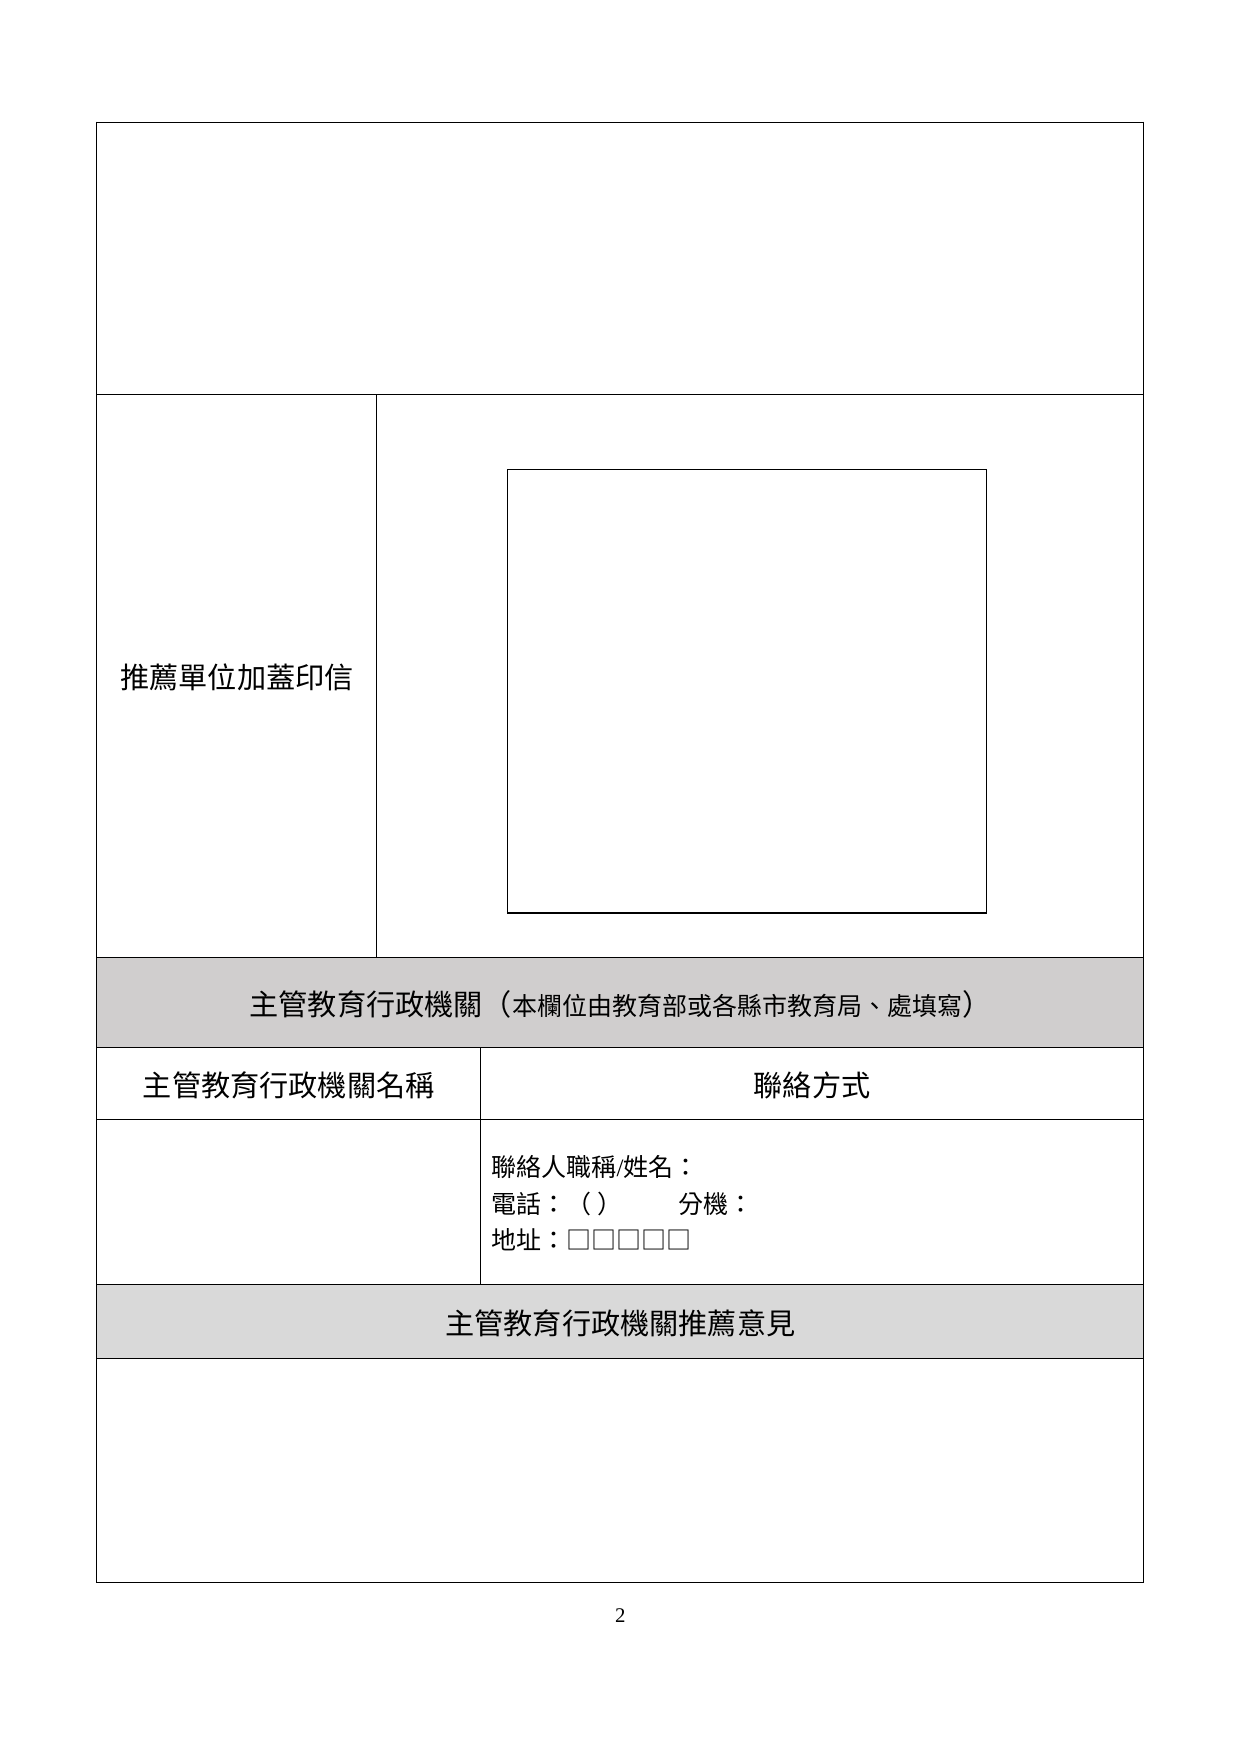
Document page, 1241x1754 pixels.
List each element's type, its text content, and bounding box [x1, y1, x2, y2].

table_cell 推薦單位加蓋印信 [97, 395, 376, 957]
table_cell 主管教育行政機關推薦意見 [97, 1285, 1143, 1358]
table_cell [97, 1120, 480, 1284]
table_cell 主管教育行政機關名稱 [97, 1048, 480, 1119]
table_cell [97, 1359, 1143, 1582]
table_cell [377, 395, 1143, 957]
table_cell 聯絡方式 [481, 1048, 1143, 1119]
table_cell 主管教育行政機關（本欄位由教育部或各縣市教育局、處填寫） [97, 958, 1143, 1047]
table_cell [97, 123, 1143, 394]
table_cell 聯絡人職稱/姓名： 電話：（ ） 分機： 地址：□□□□□ [481, 1120, 1143, 1284]
